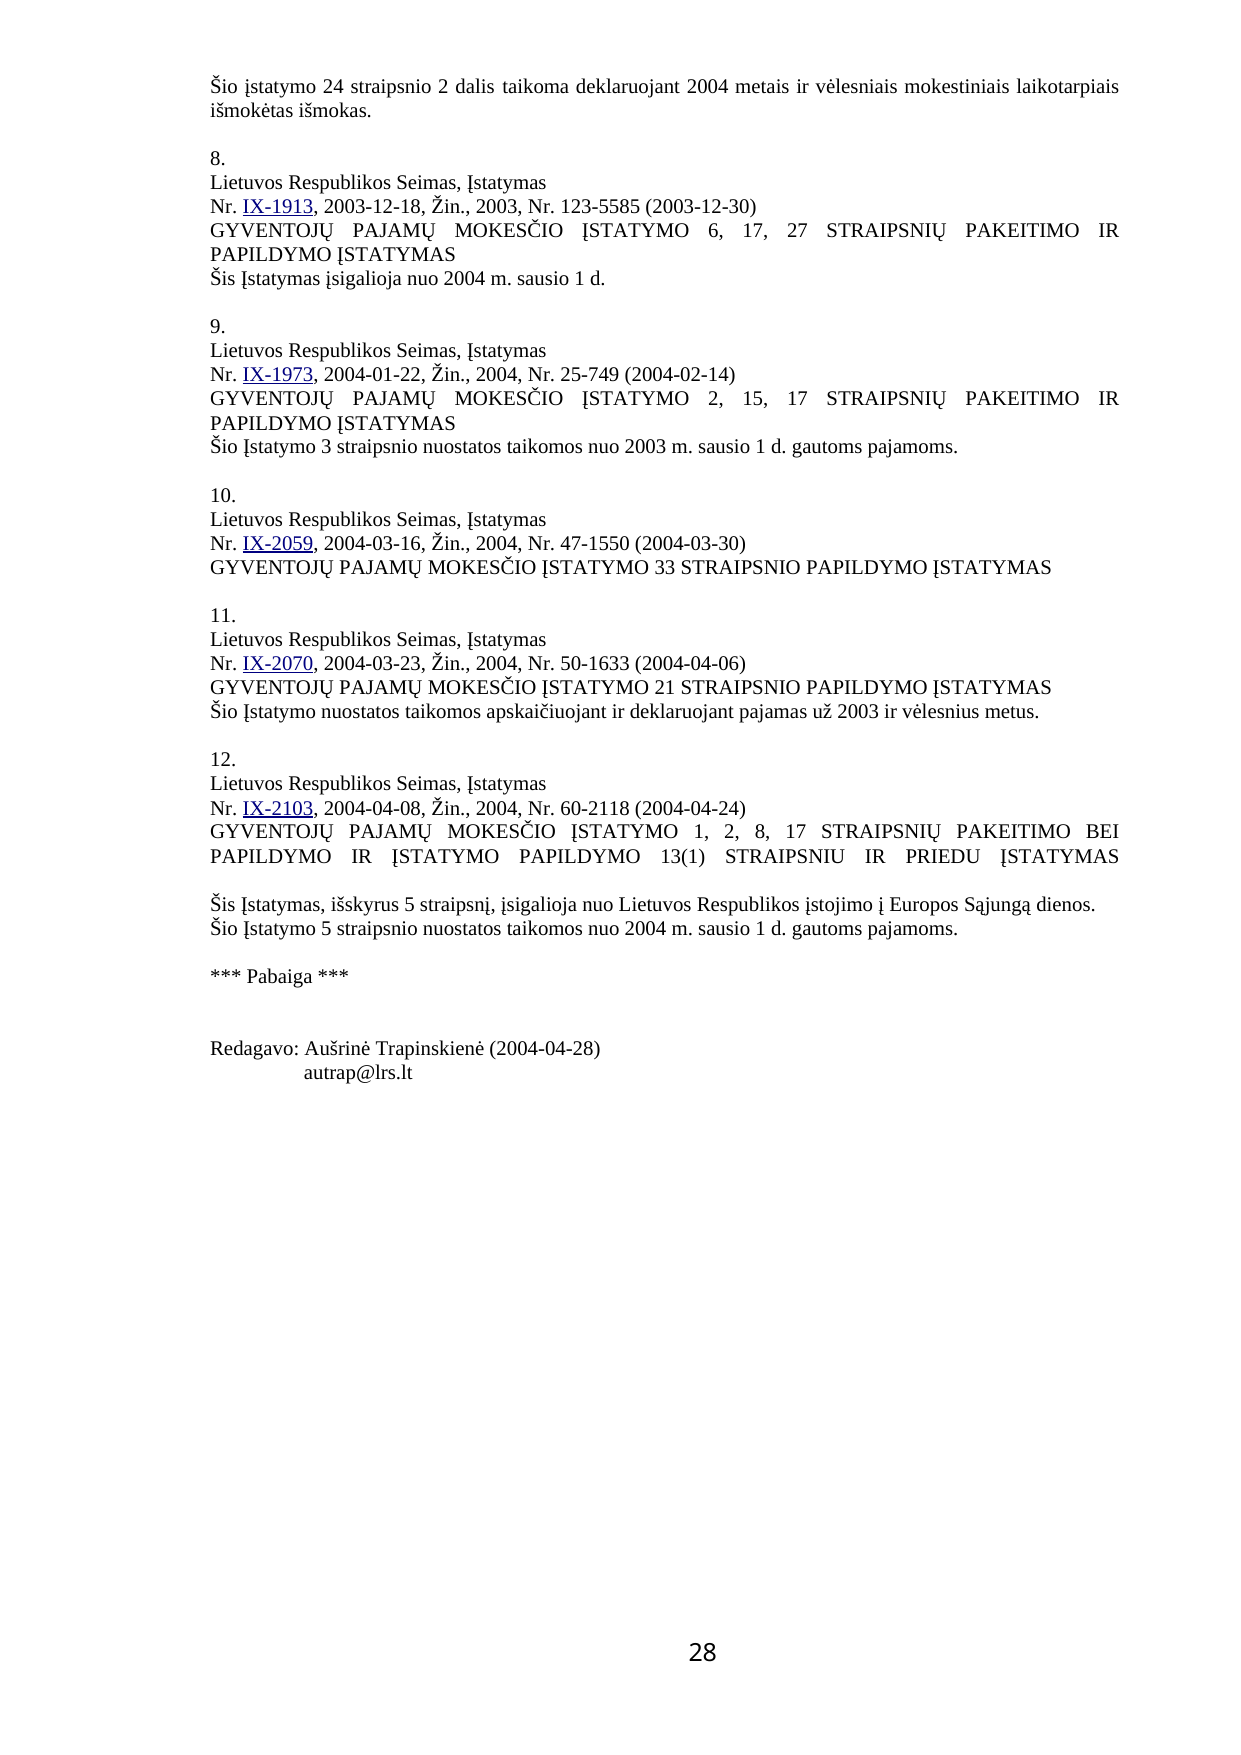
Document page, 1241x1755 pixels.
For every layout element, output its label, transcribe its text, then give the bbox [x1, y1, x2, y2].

text Nr. IX-1973, 2004-01-22, Žin., 2004, Nr. 25-749 (2004-02-14) [210, 362, 1120, 386]
text 8. [210, 146, 1120, 170]
text Lietuvos Respublikos Seimas, Įstatymas [210, 507, 1120, 531]
text Lietuvos Respublikos Seimas, Įstatymas [210, 338, 1120, 362]
text Nr. IX-1913, 2003-12-18, Žin., 2003, Nr. 123-5585 (2003-12-30) [210, 194, 1120, 218]
text Šio Įstatymo 3 straipsnio nuostatos taikomos nuo 2003 m. sausio 1 d. gautoms pajamoms. [210, 434, 1120, 458]
text Šio Įstatymo nuostatos taikomos apskaičiuojant ir deklaruojant pajamas už 2003 ir vėlesnius metus. [210, 699, 1120, 723]
text Šis Įstatymas, išskyrus 5 straipsnį, įsigalioja nuo Lietuvos Respublikos įstojimo į Europos Sąjungą dienos. [210, 892, 1120, 916]
text Šio Įstatymo 5 straipsnio nuostatos taikomos nuo 2004 m. sausio 1 d. gautoms pajamoms. [210, 916, 1120, 940]
text Lietuvos Respublikos Seimas, Įstatymas [210, 627, 1120, 651]
text GYVENTOJŲ PAJAMŲ MOKESČIO ĮSTATYMO 6, 17, 27 STRAIPSNIŲ PAKEITIMO IR PAPILDYMO ĮSTATYMAS [210, 218, 1120, 266]
text Lietuvos Respublikos Seimas, Įstatymas [210, 771, 1120, 795]
text Nr. IX-2103, 2004-04-08, Žin., 2004, Nr. 60-2118 (2004-04-24) [210, 795, 1120, 819]
text 11. [210, 603, 1120, 627]
text 12. [210, 747, 1120, 771]
text Šio įstatymo 24 straipsnio 2 dalis taikoma deklaruojant 2004 metais ir vėlesniais mokestiniais laikotarpiais išmokėtas išmokas. [210, 73, 1120, 122]
text GYVENTOJŲ PAJAMŲ MOKESČIO ĮSTATYMO 2, 15, 17 STRAIPSNIŲ PAKEITIMO IR PAPILDYMO ĮSTATYMAS [210, 386, 1120, 434]
text Redagavo: Aušrinė Trapinskienė (2004-04-28) [210, 1036, 1120, 1060]
text GYVENTOJŲ PAJAMŲ MOKESČIO ĮSTATYMO 33 STRAIPSNIO PAPILDYMO ĮSTATYMAS [210, 555, 1120, 579]
text Nr. IX-2059, 2004-03-16, Žin., 2004, Nr. 47-1550 (2004-03-30) [210, 531, 1120, 555]
text GYVENTOJŲ PAJAMŲ MOKESČIO ĮSTATYMO 1, 2, 8, 17 STRAIPSNIŲ PAKEITIMO BEI PAPILDYMO IR ĮSTATYMO PAPILDYMO 13(1) STRAIPSNIU IR PRIEDU ĮSTATYMAS [210, 819, 1120, 892]
text autrap@lrs.lt [210, 1060, 1120, 1084]
text Lietuvos Respublikos Seimas, Įstatymas [210, 170, 1120, 194]
text *** Pabaiga *** [210, 964, 1120, 988]
text 10. [210, 483, 1120, 507]
text GYVENTOJŲ PAJAMŲ MOKESČIO ĮSTATYMO 21 STRAIPSNIO PAPILDYMO ĮSTATYMAS [210, 675, 1120, 699]
text Nr. IX-2070, 2004-03-23, Žin., 2004, Nr. 50-1633 (2004-04-06) [210, 651, 1120, 675]
text Šis Įstatymas įsigalioja nuo 2004 m. sausio 1 d. [210, 266, 1120, 290]
text 9. [210, 314, 1120, 338]
